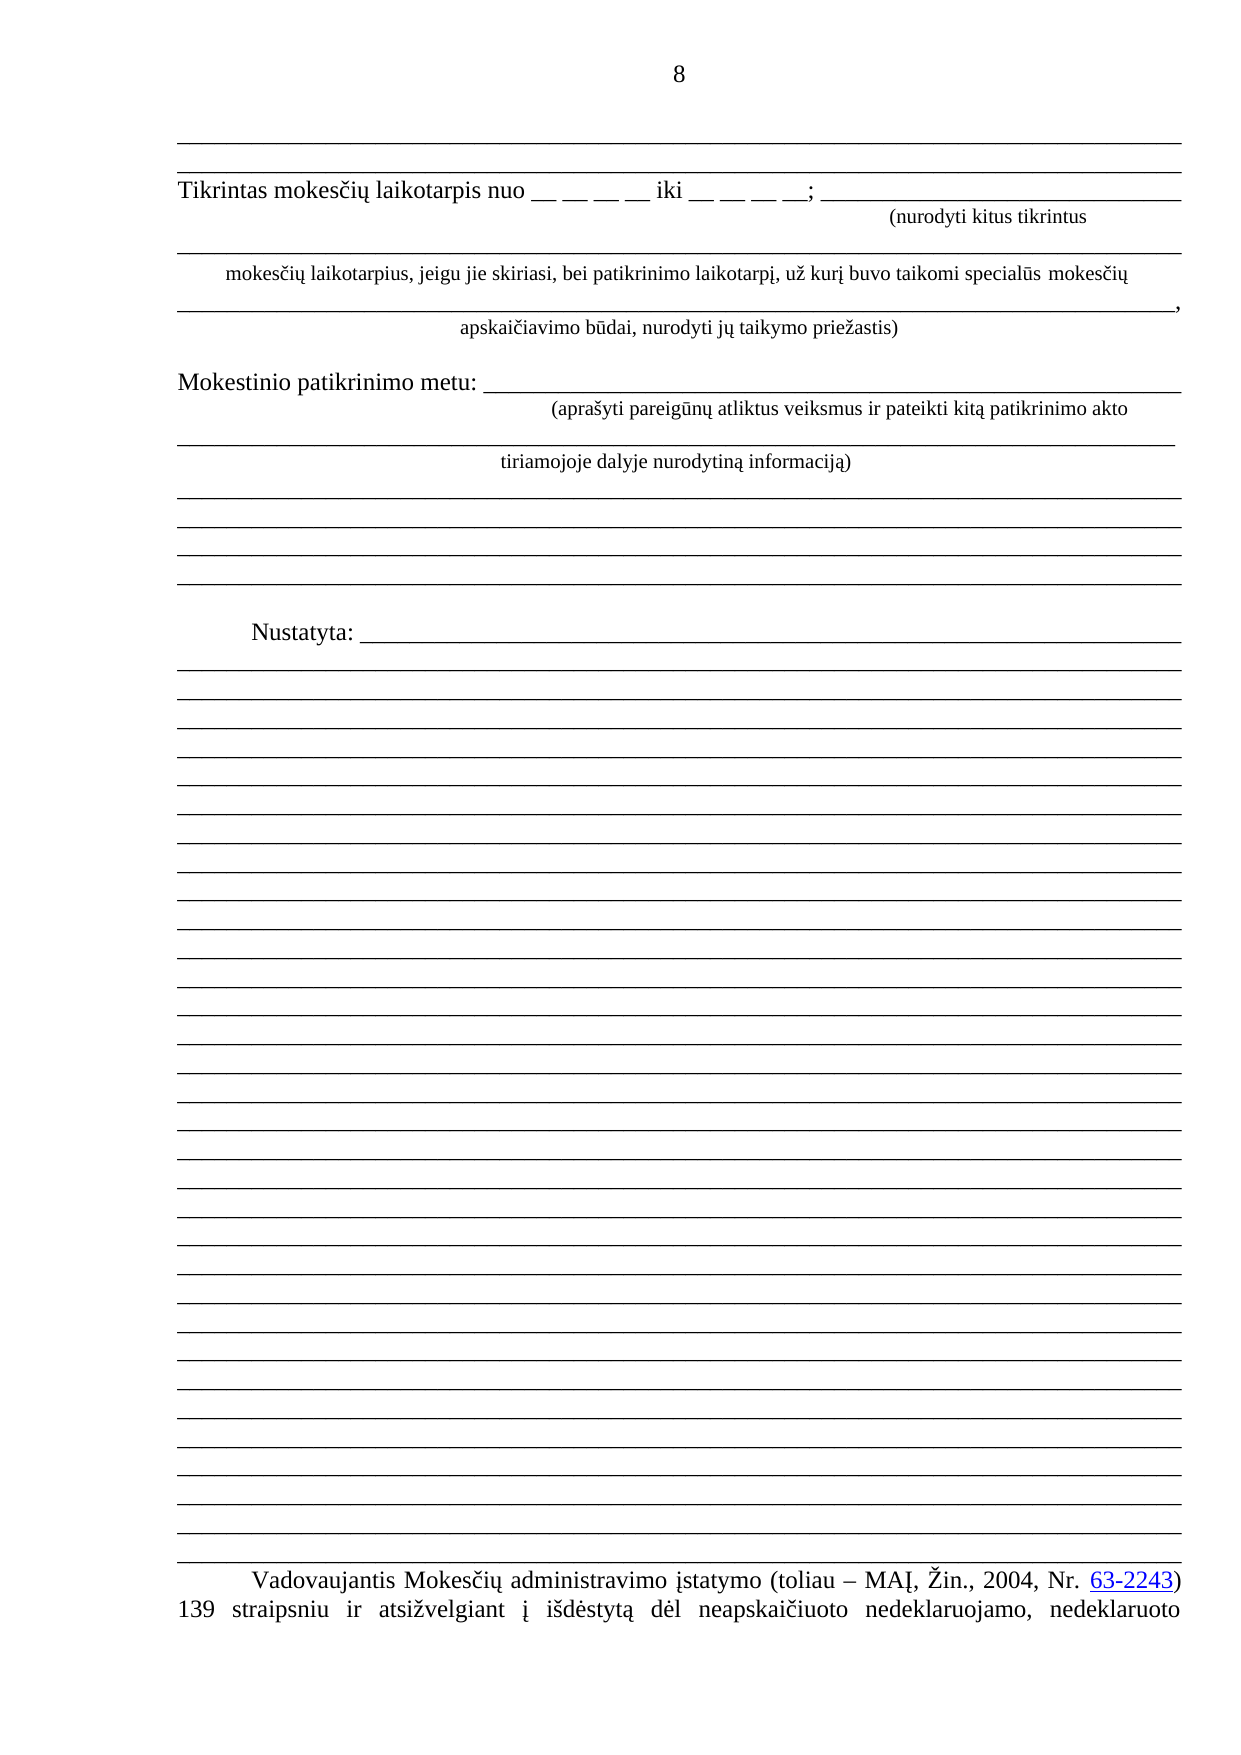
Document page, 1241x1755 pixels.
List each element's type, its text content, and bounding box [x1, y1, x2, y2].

text , [177, 286, 1181, 315]
text apskaičiavimo būdai, nurodyti jų taikymo priežastis) [177, 315, 1181, 339]
text tiriamojoje dalyje nurodytiną informaciją) [177, 449, 1181, 473]
text Tikrintas mokesčių laikotarpis nuo __ __ __ __ iki __ __ __ __; [177, 176, 1181, 204]
text (nurodyti kitus tikrintus [177, 204, 1181, 228]
text mokesčių laikotarpius, jeigu jie skiriasi, bei patikrinimo laikotarpį, už kurį buvo taikomi specialūs mokesčių [177, 257, 1181, 286]
text Mokestinio patikrinimo metu: [177, 367, 1181, 396]
text (aprašyti pareigūnų atliktus veiksmus ir pateikti kitą patikrinimo akto [177, 396, 1181, 420]
text Vadovaujantis Mokesčių administravimo įstatymo (toliau – MAĮ, Žin., 2004, Nr. 63-2243) 139 straipsniu ir atsižvelgiant į išdėstytą dėl neapskaičiuoto nedeklaruojamo, nedeklaruoto [177, 1566, 1181, 1623]
text Nustatyta: [177, 617, 1181, 646]
